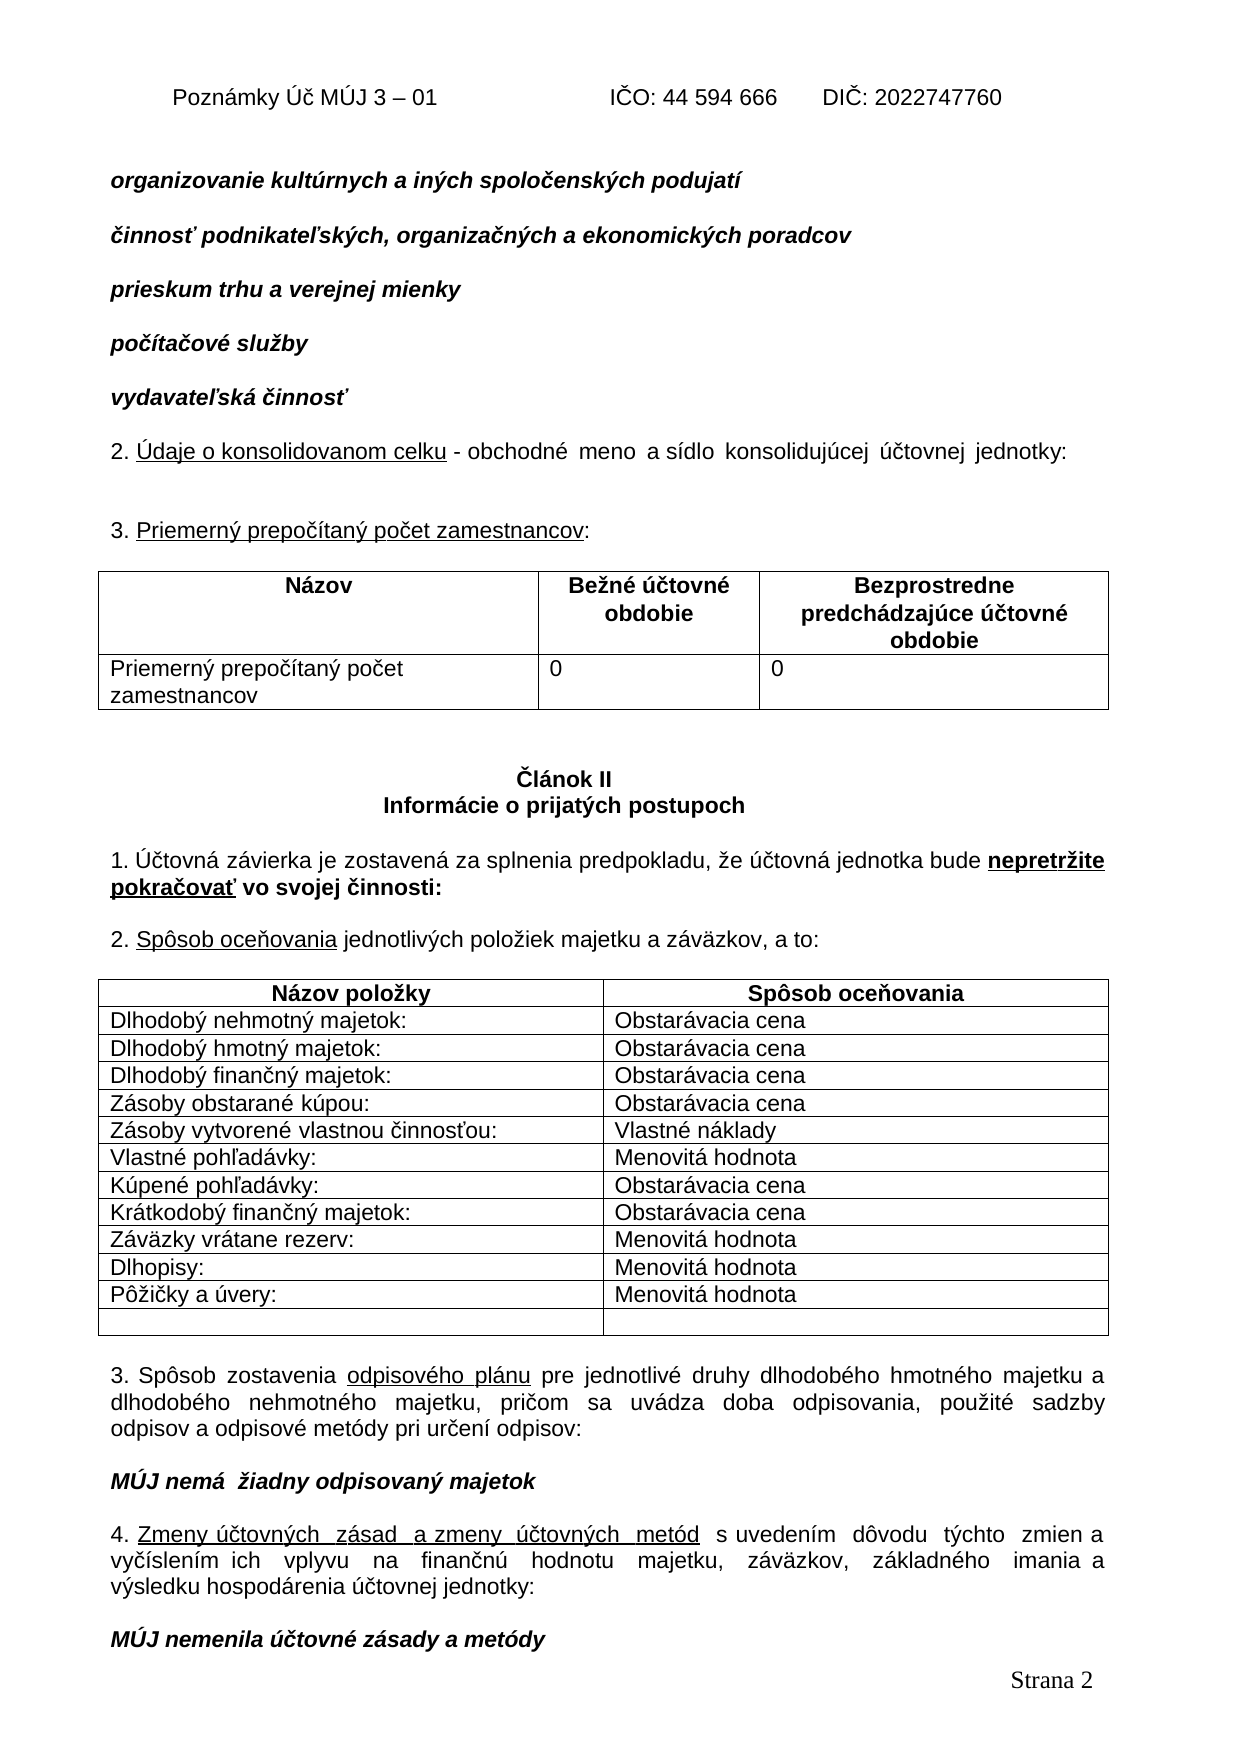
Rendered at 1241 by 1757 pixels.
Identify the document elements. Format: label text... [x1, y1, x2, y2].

table_cell Záväzky vrátane rezerv: [99, 1226, 603, 1253]
text 1. Účtovná závierka je zostavená za splnenia predpokladu, že účtovná jednotka bude nepretržite pokračovať vo svojej činnosti: [110, 847, 1105, 900]
table_cell Krátkodobý finančný majetok: [99, 1199, 603, 1225]
table_cell Dlhodobý hmotný majetok: [99, 1035, 603, 1061]
table_cell Dlhodobý nehmotný majetok: [99, 1007, 603, 1034]
table_cell Obstarávacia cena [604, 1172, 1108, 1198]
text Informácie o prijatých postupoch [110, 792, 1018, 819]
text MÚJ nemenila účtovné zásady a metódy [110, 1626, 1105, 1652]
table_cell 0 [760, 655, 1108, 709]
text 3. Priemerný prepočítaný počet zamestnancov: [110, 517, 1105, 544]
table_cell [99, 1309, 603, 1335]
text MÚJ nemá žiadny odpisovaný majetok [110, 1468, 1105, 1494]
table_cell Vlastné náklady [604, 1117, 1108, 1143]
table_cell Obstarávacia cena [604, 1090, 1108, 1116]
table_cell Priemerný prepočítaný počet zamestnancov [99, 655, 538, 709]
text organizovanie kultúrnych a iných spoločenských podujatí [110, 167, 1105, 194]
text vydavateľská činnosť [110, 384, 1105, 411]
table_cell Menovitá hodnota [604, 1281, 1108, 1308]
text 2. Spôsob oceňovania jednotlivých položiek majetku a záväzkov, a to: [110, 926, 1105, 952]
table_cell Vlastné pohľadávky: [99, 1144, 603, 1171]
table_cell Dlhopisy: [99, 1254, 603, 1280]
text 3. Spôsob zostavenia odpisového plánu pre jednotlivé druhy dlhodobého hmotného majetku a dlhodobého nehmotného majetku, pričom sa uvádza doba odpisovania, použité sadzby odpisov a odpisové metódy pri určení odpisov: [110, 1362, 1105, 1441]
text prieskum trhu a verejnej mienky [110, 276, 1105, 303]
subtitle Článok II [110, 766, 1017, 792]
table_cell Menovitá hodnota [604, 1254, 1108, 1280]
table_header Názov [99, 572, 538, 653]
table_cell Dlhodobý finančný majetok: [99, 1062, 603, 1088]
table_header Bezprostredne predchádzajúce účtovné obdobie [760, 572, 1108, 653]
table_cell Kúpené pohľadávky: [99, 1172, 603, 1198]
table_cell Obstarávacia cena [604, 1199, 1108, 1225]
table_cell Obstarávacia cena [604, 1007, 1108, 1034]
table_header Spôsob oceňovania [604, 980, 1108, 1006]
table_header Bežné účtovné obdobie [539, 572, 759, 653]
table_cell 0 [539, 655, 759, 709]
text 2. Údaje o konsolidovanom celku - obchodné meno a sídlo konsolidujúcej účtovnej jednotky: [110, 438, 1105, 464]
table_cell Obstarávacia cena [604, 1062, 1108, 1088]
table_header Názov položky [99, 980, 603, 1006]
table_cell Pôžičky a úvery: [99, 1281, 603, 1308]
table_cell Menovitá hodnota [604, 1144, 1108, 1171]
table_cell Zásoby obstarané kúpou: [99, 1090, 603, 1116]
text činnosť podnikateľských, organizačných a ekonomických poradcov [110, 221, 1105, 248]
table_cell Zásoby vytvorené vlastnou činnosťou: [99, 1117, 603, 1143]
text počítačové služby [110, 330, 1105, 357]
text 4. Zmeny účtovných zásad a zmeny účtovných metód s uvedením dôvodu týchto zmien a vyčíslením ich vplyvu na finančnú hodnotu majetku, záväzkov, základného imania a výsledku hospodárenia účtovnej jednotky: [110, 1521, 1105, 1599]
table_cell [604, 1309, 1108, 1335]
table_cell Obstarávacia cena [604, 1035, 1108, 1061]
table_cell Menovitá hodnota [604, 1226, 1108, 1253]
